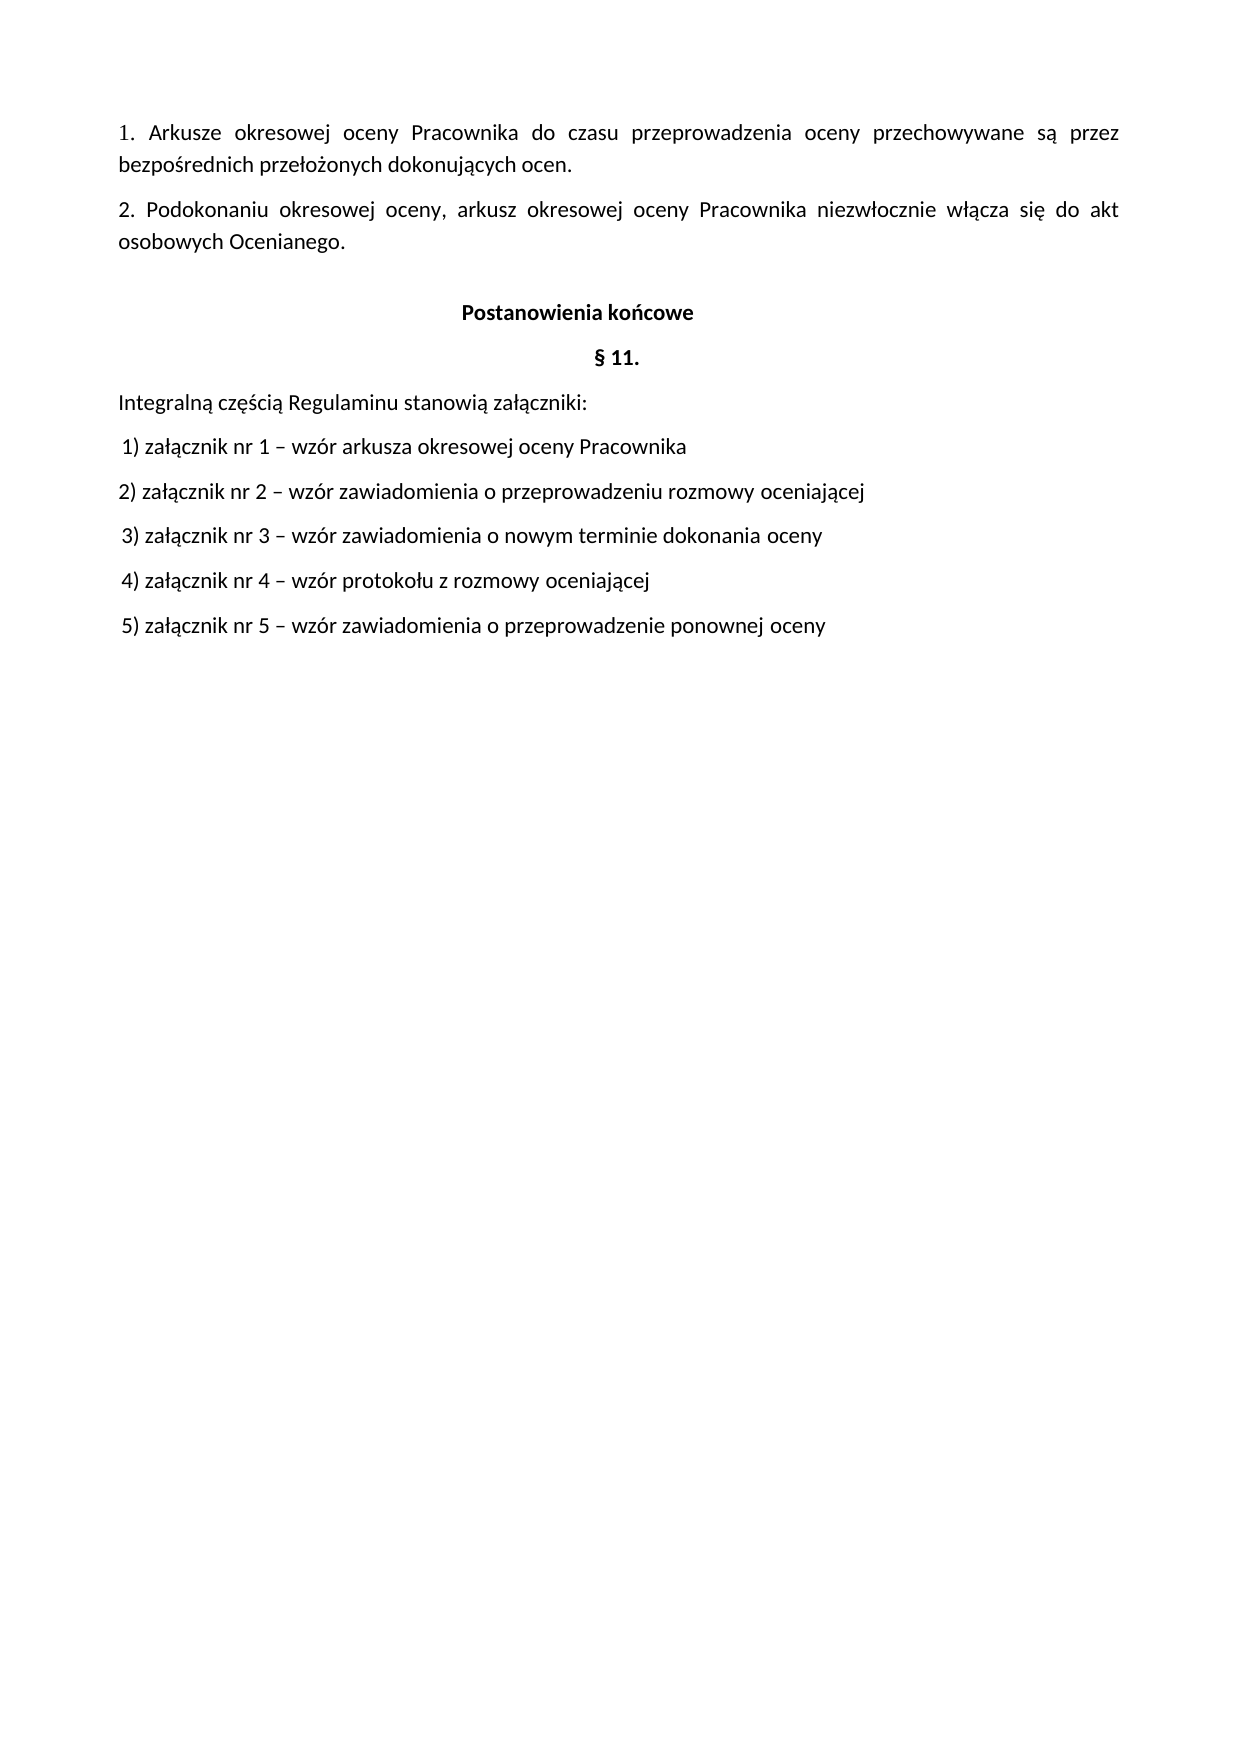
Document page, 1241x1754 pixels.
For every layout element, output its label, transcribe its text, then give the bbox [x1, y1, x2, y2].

list 3) załącznik nr 3 – wzór zawiadomienia o nowym terminie dokonania oceny [118, 522, 1121, 550]
list 1) załącznik nr 1 – wzór arkusza okresowej oceny Pracownika [119, 432, 1121, 460]
list 5) załącznik nr 5 – wzór zawiadomienia o przeprowadzenie ponownej oceny [119, 611, 1121, 639]
list 4) załącznik nr 4 – wzór protokołu z rozmowy oceniającej [119, 566, 1121, 594]
text Integralną częścią Regulaminu stanowią załączniki: [118, 388, 1121, 416]
text 1. Arkusze okresowej oceny Pracownika do czasu przeprowadzenia oceny przechowywane są przez bezpośrednich przełożonych dokonujących ocen. [118, 118, 1121, 178]
subtitle Postanowienia końcowe [146, 298, 1009, 326]
text § 11. [118, 343, 1121, 371]
list 2) załącznik nr 2 – wzór zawiadomienia o przeprowadzeniu rozmowy oceniającej [118, 477, 1121, 505]
text 2. Podokonaniu okresowej oceny, arkusz okresowej oceny Pracownika niezwłocznie włącza się do akt osobowych Ocenianego. [118, 195, 1121, 255]
